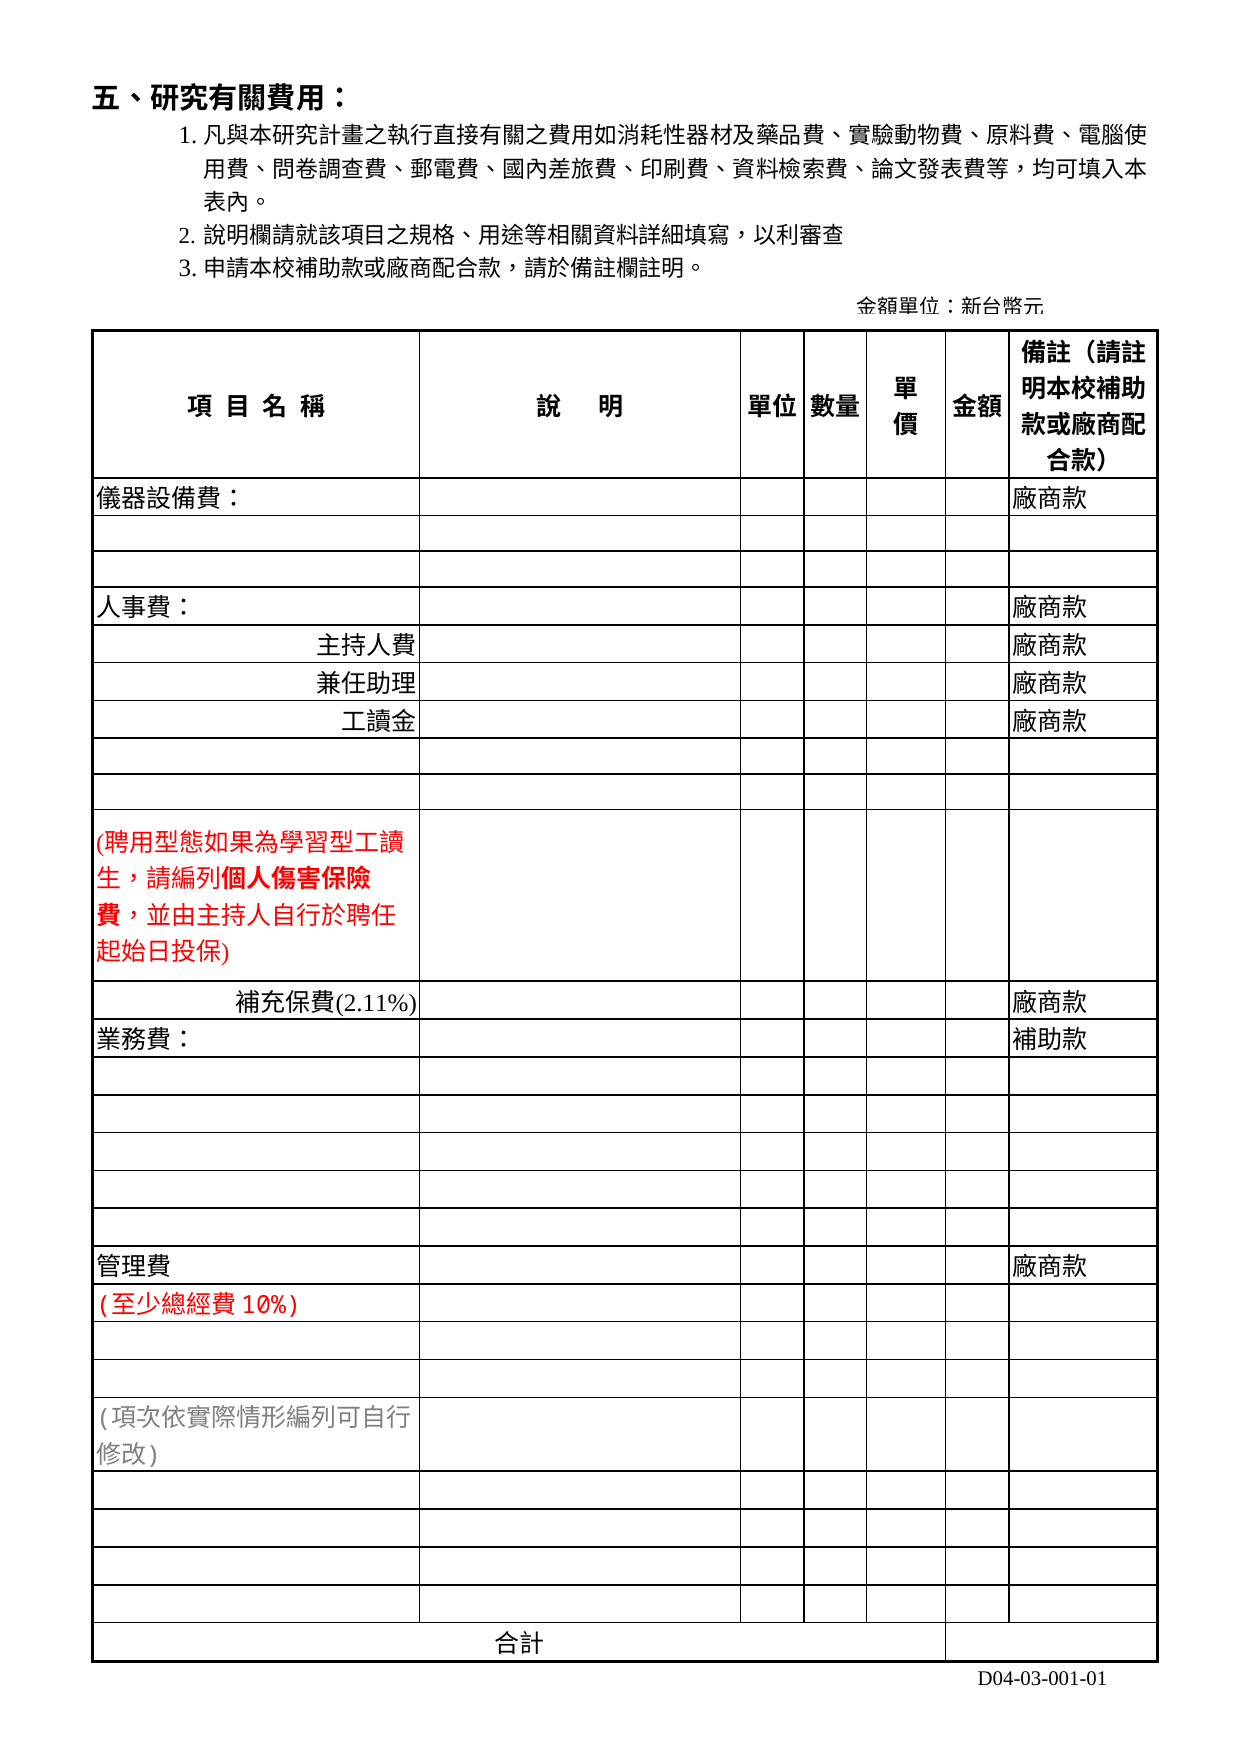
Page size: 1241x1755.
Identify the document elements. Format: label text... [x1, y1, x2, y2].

table_cell [420, 1472, 740, 1508]
table_cell [94, 1171, 419, 1207]
table_cell [867, 1096, 945, 1132]
table_cell [805, 1096, 866, 1132]
table_cell [1010, 1096, 1156, 1132]
table_cell 補助款 [1010, 1020, 1156, 1056]
table_header 金額 [946, 332, 1008, 477]
table_cell [946, 1586, 1008, 1622]
table_cell [741, 1285, 803, 1321]
table_cell [805, 1548, 866, 1584]
table_cell [420, 1096, 740, 1132]
table_cell [94, 1322, 419, 1358]
table_cell (聘用型態如果為學習型工讀生，請編列個人傷害保險費，並由主持人自行於聘任起始日投保) [94, 810, 419, 980]
table_cell [867, 1548, 945, 1584]
list 申請本校補助款或廠商配合款，請於備註欄註明。 [178, 250, 1149, 283]
table_cell [741, 1171, 803, 1207]
table_cell [946, 1472, 1008, 1508]
table_cell [94, 1058, 419, 1094]
table_cell [1010, 810, 1156, 980]
table_cell [741, 1020, 803, 1056]
table_cell [420, 982, 740, 1018]
table_cell [805, 1510, 866, 1546]
table_cell [1010, 1510, 1156, 1546]
table_cell [805, 1285, 866, 1321]
table_cell 廠商款 [1010, 1247, 1156, 1283]
table_cell [741, 1209, 803, 1245]
table_cell [741, 1133, 803, 1169]
table_cell [741, 626, 803, 662]
table_cell [867, 1398, 945, 1470]
table_cell [805, 1209, 866, 1245]
table_cell [946, 1020, 1008, 1056]
table_cell [741, 516, 803, 550]
table_cell [805, 1398, 866, 1470]
table_cell [805, 1171, 866, 1207]
table_cell [805, 701, 866, 737]
table_cell [741, 1322, 803, 1358]
table_cell [1010, 1398, 1156, 1470]
table_cell [1010, 552, 1156, 586]
table_cell [946, 552, 1008, 586]
table_cell [420, 1133, 740, 1169]
table_cell 人事費： [94, 588, 419, 624]
table_cell [867, 739, 945, 773]
table_cell [946, 982, 1008, 1018]
table_header 數量 [805, 332, 866, 477]
table_cell [805, 479, 866, 515]
table_cell [741, 1247, 803, 1283]
table_cell [867, 1133, 945, 1169]
table_cell [420, 479, 740, 515]
table_cell [741, 739, 803, 773]
table_cell [94, 1096, 419, 1132]
table_cell [946, 739, 1008, 773]
table_cell [867, 1360, 945, 1396]
table_cell [420, 1020, 740, 1056]
table_cell [420, 810, 740, 980]
table_cell [1010, 1058, 1156, 1094]
table_cell [1010, 775, 1156, 808]
table_cell [741, 701, 803, 737]
table_cell [94, 1209, 419, 1245]
table_cell [867, 1247, 945, 1283]
table_cell [94, 516, 419, 550]
table_cell [94, 1548, 419, 1584]
table_cell [805, 1360, 866, 1396]
table_cell [1010, 516, 1156, 550]
table_cell [805, 626, 866, 662]
table_header 備註（請註明本校補助款或廠商配合款） [1010, 332, 1156, 477]
table_cell [420, 1548, 740, 1584]
table_cell [420, 1586, 740, 1622]
table_cell 補充保費(2.11%) [94, 982, 419, 1018]
table_cell [946, 775, 1008, 808]
table_cell [741, 982, 803, 1018]
table_cell [420, 588, 740, 624]
table_cell [805, 516, 866, 550]
table_cell [867, 1586, 945, 1622]
table_cell [94, 1586, 419, 1622]
table_cell (至少總經費10%) [94, 1285, 419, 1321]
table_cell [420, 1322, 740, 1358]
table_cell [946, 810, 1008, 980]
table_cell [741, 588, 803, 624]
table_cell [946, 1171, 1008, 1207]
table_cell [867, 1472, 945, 1508]
table_cell [946, 588, 1008, 624]
table_cell [867, 701, 945, 737]
table_cell [741, 1548, 803, 1584]
table_cell 廠商款 [1010, 701, 1156, 737]
table_cell (項次依實際情形編列可自行修改) [94, 1398, 419, 1470]
table_cell [1010, 1133, 1156, 1169]
table_cell [741, 1096, 803, 1132]
table_cell [420, 1171, 740, 1207]
table_cell [805, 663, 866, 699]
table_cell [741, 775, 803, 808]
table_header 項 目 名 稱 [94, 332, 419, 477]
table_cell 廠商款 [1010, 588, 1156, 624]
table_cell [1010, 1285, 1156, 1321]
table_cell [1010, 1548, 1156, 1584]
table_cell [805, 775, 866, 808]
table_cell [420, 552, 740, 586]
table_cell [946, 1548, 1008, 1584]
table_cell [94, 552, 419, 586]
table_cell [946, 1133, 1008, 1169]
table_cell [1010, 1209, 1156, 1245]
table_cell [946, 516, 1008, 550]
table_cell [805, 552, 866, 586]
table_cell [805, 588, 866, 624]
table_cell 主持人費 [94, 626, 419, 662]
table_cell [741, 1472, 803, 1508]
table_cell [805, 739, 866, 773]
table_cell 儀器設備費： [94, 479, 419, 515]
table_cell [946, 1209, 1008, 1245]
table_cell [867, 982, 945, 1018]
table_cell [420, 1285, 740, 1321]
table_cell [946, 1285, 1008, 1321]
table_cell [946, 663, 1008, 699]
table_cell [946, 1360, 1008, 1396]
table_cell [94, 775, 419, 808]
table_cell [1010, 1586, 1156, 1622]
table_header 單位 [741, 332, 803, 477]
table_cell [946, 1510, 1008, 1546]
list 凡與本研究計畫之執行直接有關之費用如消耗性器材及藥品費、實驗動物費、原料費、電腦使用費、問卷調查費、郵電費、國內差旅費、印刷費、資料檢索費、論文發表費等，均可填入本表內。 [178, 117, 1149, 246]
table_cell [867, 588, 945, 624]
table_cell [420, 626, 740, 662]
table_cell [946, 479, 1008, 515]
table_cell [420, 516, 740, 550]
table_cell [741, 1586, 803, 1622]
table_cell [420, 701, 740, 737]
table_cell [805, 1058, 866, 1094]
table_cell [1010, 739, 1156, 773]
table_cell [867, 479, 945, 515]
table_cell [94, 1133, 419, 1169]
table_cell [741, 1360, 803, 1396]
table_cell [741, 479, 803, 515]
table_header 單 價 [867, 332, 945, 477]
table_cell [946, 1623, 1156, 1659]
text 金額單位：新台幣元 [857, 291, 1108, 314]
table_cell [867, 1058, 945, 1094]
table_cell [946, 1247, 1008, 1283]
table_cell [946, 1096, 1008, 1132]
text 五、研究有關費用： [92, 75, 1149, 117]
table_cell [1010, 1472, 1156, 1508]
table_cell [805, 1472, 866, 1508]
table_cell [741, 552, 803, 586]
table_cell [741, 1510, 803, 1546]
table_cell [867, 1020, 945, 1056]
table_cell [867, 810, 945, 980]
table_cell [805, 982, 866, 1018]
table_cell [420, 1209, 740, 1245]
table_cell [805, 1322, 866, 1358]
table_cell [741, 663, 803, 699]
table_cell [741, 1398, 803, 1470]
table_cell [946, 1058, 1008, 1094]
table_cell [867, 1209, 945, 1245]
table_cell [420, 1510, 740, 1546]
list 說明欄請就該項目之規格、用途等相關資料詳細填寫，以利審查。 [178, 217, 1149, 250]
table_cell [1010, 1360, 1156, 1396]
table_cell [420, 775, 740, 808]
table_cell [420, 739, 740, 773]
table_cell [805, 1586, 866, 1622]
table_cell [420, 1398, 740, 1470]
table_cell [741, 810, 803, 980]
table_cell [94, 1510, 419, 1546]
table_cell [867, 552, 945, 586]
table_cell [867, 626, 945, 662]
table_cell [420, 1360, 740, 1396]
table_cell 廠商款 [1010, 626, 1156, 662]
table_cell [867, 1322, 945, 1358]
table_cell [867, 1171, 945, 1207]
table_cell [420, 1247, 740, 1283]
table_cell [805, 810, 866, 980]
table_cell [805, 1133, 866, 1169]
table_cell [1010, 1322, 1156, 1358]
table_cell 業務費： [94, 1020, 419, 1056]
table_cell [867, 516, 945, 550]
table_cell [741, 1058, 803, 1094]
table_cell [946, 1398, 1008, 1470]
table_cell 廠商款 [1010, 479, 1156, 515]
table_cell [946, 1322, 1008, 1358]
table_cell [94, 1472, 419, 1508]
table_cell [94, 739, 419, 773]
table_cell 工讀金 [94, 701, 419, 737]
table_cell [867, 663, 945, 699]
table_cell [805, 1020, 866, 1056]
table_cell [946, 626, 1008, 662]
table_cell [420, 1058, 740, 1094]
table_cell [94, 1360, 419, 1396]
table_cell [867, 1510, 945, 1546]
table_cell [420, 663, 740, 699]
table_cell 管理費 [94, 1247, 419, 1283]
table_cell [867, 775, 945, 808]
table_cell 合計 [94, 1623, 945, 1659]
table_cell [1010, 1171, 1156, 1207]
table_cell 廠商款 [1010, 982, 1156, 1018]
table_cell [946, 701, 1008, 737]
table_cell [867, 1285, 945, 1321]
table_header 說 明 [420, 332, 740, 477]
table_cell 廠商款 [1010, 663, 1156, 699]
table_cell [805, 1247, 866, 1283]
table_cell 兼任助理 [94, 663, 419, 699]
